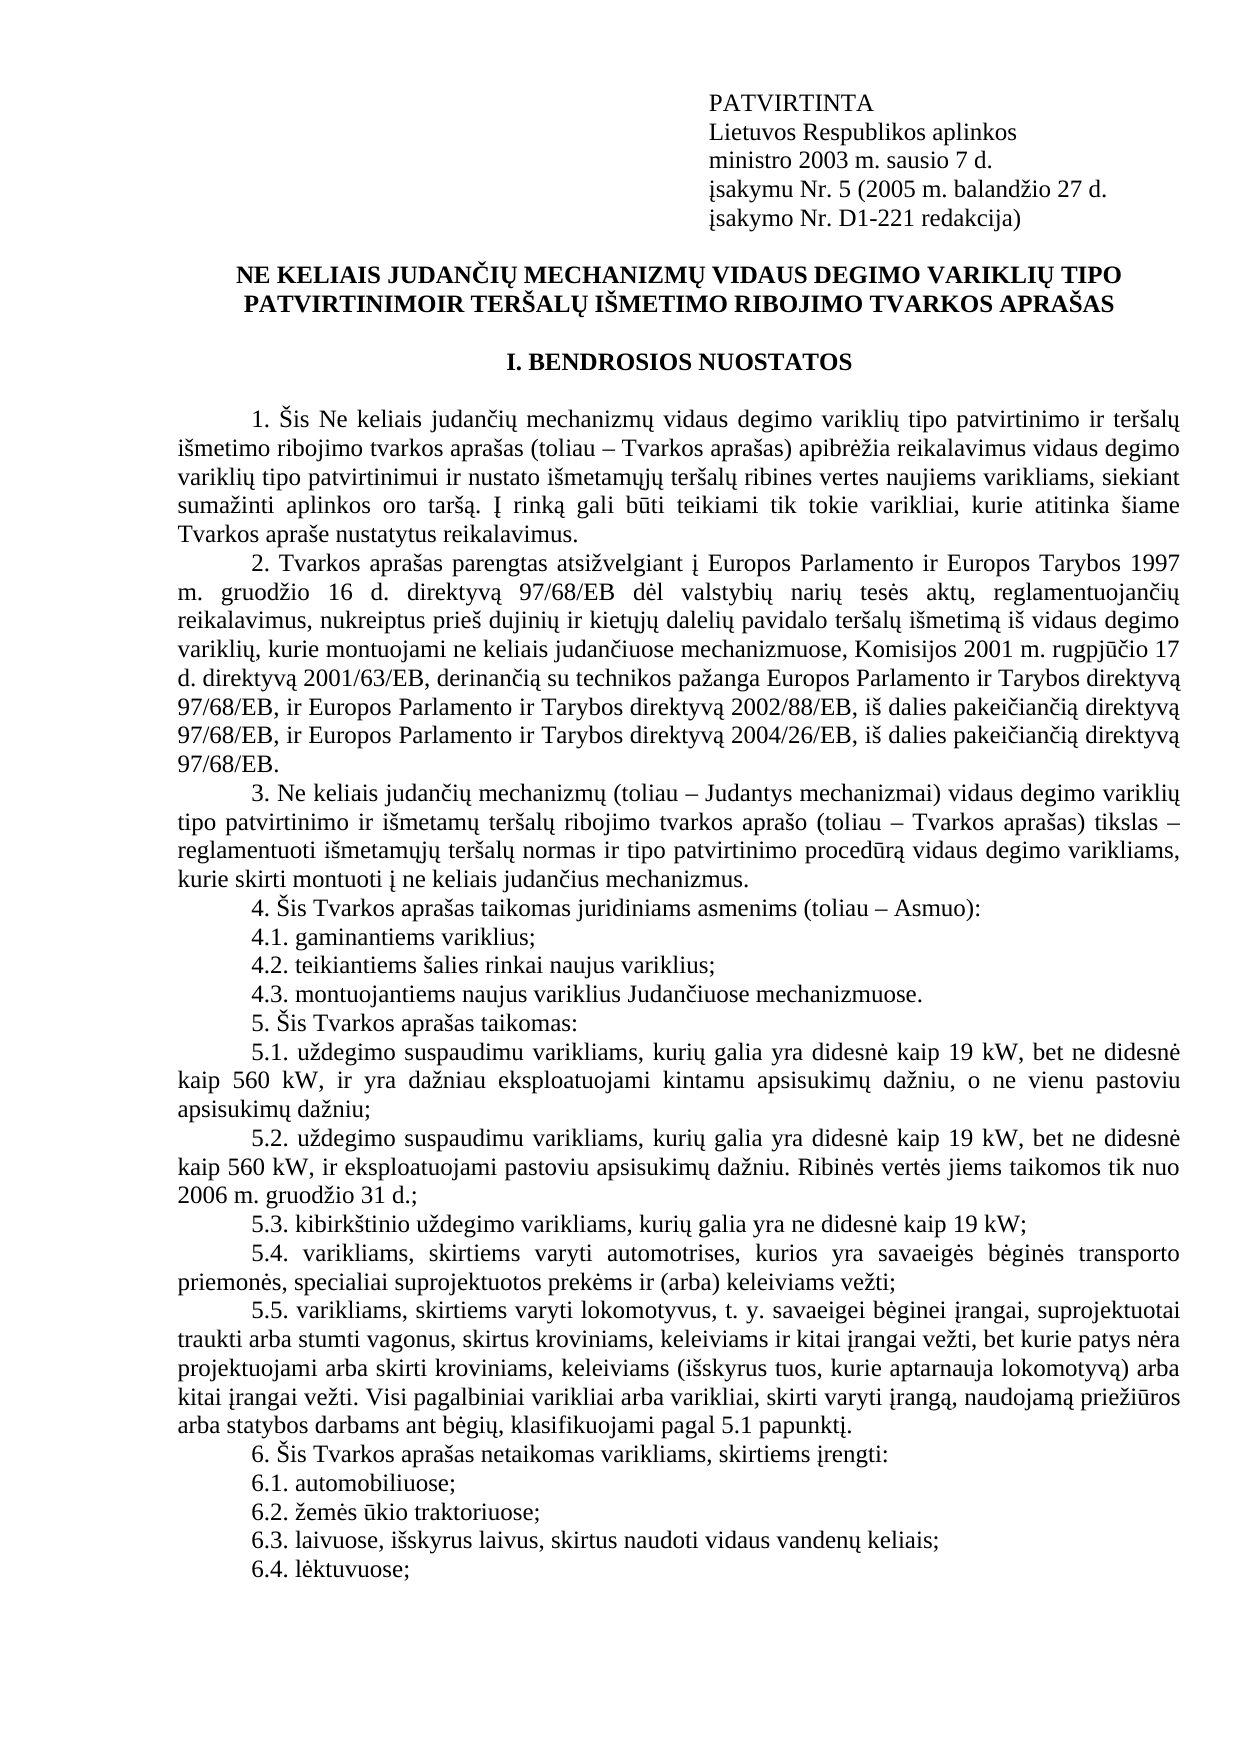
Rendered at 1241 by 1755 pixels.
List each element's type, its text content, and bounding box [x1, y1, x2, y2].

text 5.3. kibirkštinio uždegimo varikliams, kurių galia yra ne didesnė kaip 19 kW; [177, 1209, 1181, 1238]
text 6.3. laivuose, išskyrus laivus, skirtus naudoti vidaus vandenų keliais; [177, 1525, 1181, 1554]
text 5.1. uždegimo suspaudimu varikliams, kurių galia yra didesnė kaip 19 kW, bet ne didesnė kaip 560 kW, ir yra dažniau eksploatuojami kintamu apsisukimų dažniu, o ne vienu pastoviu apsisukimų dažniu; [177, 1037, 1181, 1123]
text 6.1. automobiliuose; [177, 1468, 1181, 1497]
text 6. Šis Tvarkos aprašas netaikomas varikliams, skirtiems įrengti: [177, 1439, 1181, 1468]
text NE KELIAIS JUDANČIŲ MECHANIZMŲ VIDAUS DEGIMO VARIKLIŲ TIPO PATVIRTINIMOIR TERŠALŲ IŠMETIMO RIBOJIMO TVARKOS APRAŠAS [177, 260, 1181, 318]
text 4.1. gaminantiems variklius; [177, 922, 1181, 950]
text 4.2. teikiantiems šalies rinkai naujus variklius; [177, 950, 1181, 979]
text 3. Ne keliais judančių mechanizmų (toliau – Judantys mechanizmai) vidaus degimo variklių tipo patvirtinimo ir išmetamų teršalų ribojimo tvarkos aprašo (toliau – Tvarkos aprašas) tikslas – reglamentuoti išmetamųjų teršalų normas ir tipo patvirtinimo procedūrą vidaus degimo varikliams, kurie skirti montuoti į ne keliais judančius mechanizmus. [177, 778, 1181, 893]
text Lietuvos Respublikos aplinkos [177, 117, 1181, 145]
text 5.4. varikliams, skirtiems varyti automotrises, kurios yra savaeigės bėginės transporto priemonės, specialiai suprojektuotos prekėms ir (arba) keleiviams vežti; [177, 1238, 1181, 1295]
text įsakymo Nr. D1-221 redakcija) [177, 203, 1181, 232]
text 5. Šis Tvarkos aprašas taikomas: [177, 1008, 1181, 1037]
text 5.2. uždegimo suspaudimu varikliams, kurių galia yra didesnė kaip 19 kW, bet ne didesnė kaip 560 kW, ir eksploatuojami pastoviu apsisukimų dažniu. Ribinės vertės jiems taikomos tik nuo 2006 m. gruodžio 31 d.; [177, 1123, 1181, 1209]
text 1. Šis Ne keliais judančių mechanizmų vidaus degimo variklių tipo patvirtinimo ir teršalų išmetimo ribojimo tvarkos aprašas (toliau – Tvarkos aprašas) apibrėžia reikalavimus vidaus degimo variklių tipo patvirtinimui ir nustato išmetamųjų teršalų ribines vertes naujiems varikliams, siekiant sumažinti aplinkos oro taršą. Į rinką gali būti teikiami tik tokie varikliai, kurie atitinka šiame Tvarkos apraše nustatytus reikalavimus. [177, 404, 1181, 548]
text įsakymu Nr. 5 (2005 m. balandžio 27 d. [177, 174, 1181, 203]
text 4.3. montuojantiems naujus variklius judančiuose mechanizmuose. [177, 979, 1181, 1008]
text I. BENDROSIOS NUOSTATOS [177, 347, 1181, 375]
text 2. Tvarkos aprašas parengtas atsižvelgiant į Europos Parlamento ir Europos Tarybos 1997 m. gruodžio 16 d. direktyvą 97/68/EB dėl valstybių narių tesės aktų, reglamentuojančių reikalavimus, nukreiptus prieš dujinių ir kietųjų dalelių pavidalo teršalų išmetimą iš vidaus degimo variklių, kurie montuojami ne keliais judančiuose mechanizmuose, Komisijos 2001 m. rugpjūčio 17 d. direktyvą 2001/63/EB, derinančią su technikos pažanga Europos Parlamento ir Tarybos direktyvą 97/68/EB, ir Europos Parlamento ir Tarybos direktyvą 2002/88/EB, iš dalies pakeičiančią direktyvą 97/68/EB, ir Europos Parlamento ir Tarybos direktyvą 2004/26/EB, iš dalies pakeičiančią direktyvą 97/68/EB. [177, 548, 1181, 778]
text 5.5. varikliams, skirtiems varyti lokomotyvus, t. y. savaeigei bėginei įrangai, suprojektuotai traukti arba stumti vagonus, skirtus kroviniams, keleiviams ir kitai įrangai vežti, bet kurie patys nėra projektuojami arba skirti kroviniams, keleiviams (išskyrus tuos, kurie aptarnauja lokomotyvą) arba kitai įrangai vežti. Visi pagalbiniai varikliai arba varikliai, skirti varyti įrangą, naudojamą priežiūros arba statybos darbams ant bėgių, klasifikuojami pagal 5.1 papunktį. [177, 1295, 1181, 1439]
text PATVIRTINTA [177, 88, 1181, 117]
text 4. Šis Tvarkos aprašas taikomas juridiniams asmenims (toliau – Asmuo): [177, 893, 1181, 922]
text 6.2. žemės ūkio traktoriuose; [177, 1497, 1181, 1525]
text ministro 2003 m. sausio 7 d. [177, 145, 1181, 174]
text 6.4. lėktuvuose; [177, 1554, 1181, 1583]
